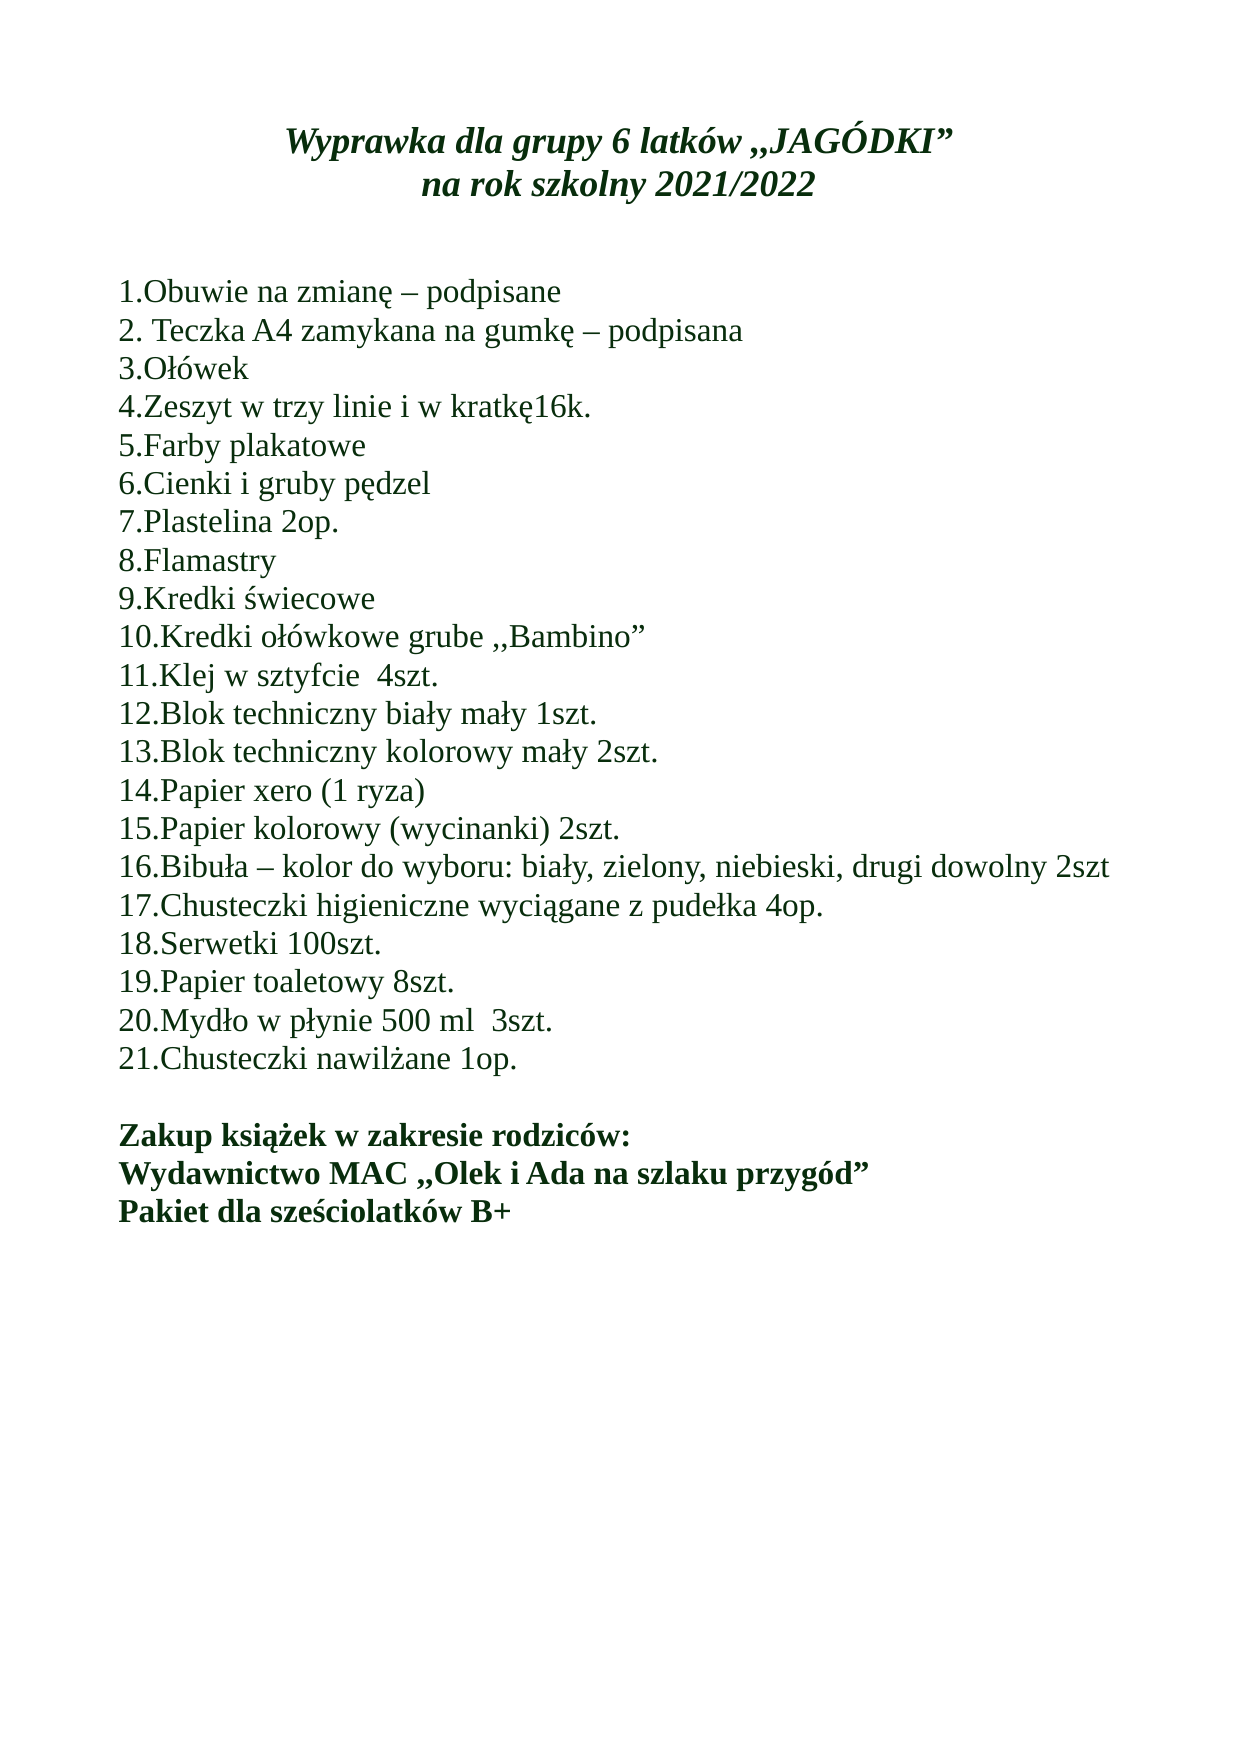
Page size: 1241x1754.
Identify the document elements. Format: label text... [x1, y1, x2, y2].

text Zakup książek w zakresie rodziców: [118, 1115, 1122, 1153]
list Ołówek [118, 348, 1122, 386]
list Farby plakatowe [118, 425, 1122, 463]
list Chusteczki nawilżane 1op. [118, 1038, 1122, 1076]
list Blok techniczny kolorowy mały 2szt. [118, 731, 1122, 770]
list Plastelina 2op. [118, 501, 1122, 540]
list Serwetki 100szt. [118, 923, 1122, 961]
list Zeszyt w trzy linie i w kratkę16k. [118, 386, 1122, 425]
list Kredki świecowe [118, 578, 1122, 616]
list Cienki i gruby pędzel [118, 463, 1122, 501]
list Klej w sztyfcie 4szt. [118, 655, 1122, 693]
list Teczka A4 zamykana na gumkę – podpisana [118, 310, 1122, 348]
list Mydło w płynie 500 ml 3szt. [118, 1000, 1122, 1038]
text Pakiet dla sześciolatków B+ [118, 1191, 1122, 1230]
list Papier kolorowy (wycinanki) 2szt. [118, 808, 1122, 846]
list Bibuła – kolor do wyboru: biały, zielony, niebieski, drugi dowolny 2szt [118, 846, 1122, 885]
list Blok techniczny biały mały 1szt. [118, 693, 1122, 731]
text na rok szkolny 2021/2022 [118, 161, 1122, 204]
list Obuwie na zmianę – podpisane [118, 271, 1122, 310]
list Papier xero (1 ryza) [118, 770, 1122, 808]
list Kredki ołówkowe grube ,,Bambino” [118, 616, 1122, 655]
list Flamastry [118, 540, 1122, 578]
list Chusteczki higieniczne wyciągane z pudełka 4op. [118, 885, 1122, 923]
text Wydawnictwo MAC ,,Olek i Ada na szlaku przygód” [118, 1153, 1122, 1191]
text Wyprawka dla grupy 6 latków ,,JAGÓDKI” [118, 118, 1122, 161]
list Papier toaletowy 8szt. [118, 961, 1122, 1000]
